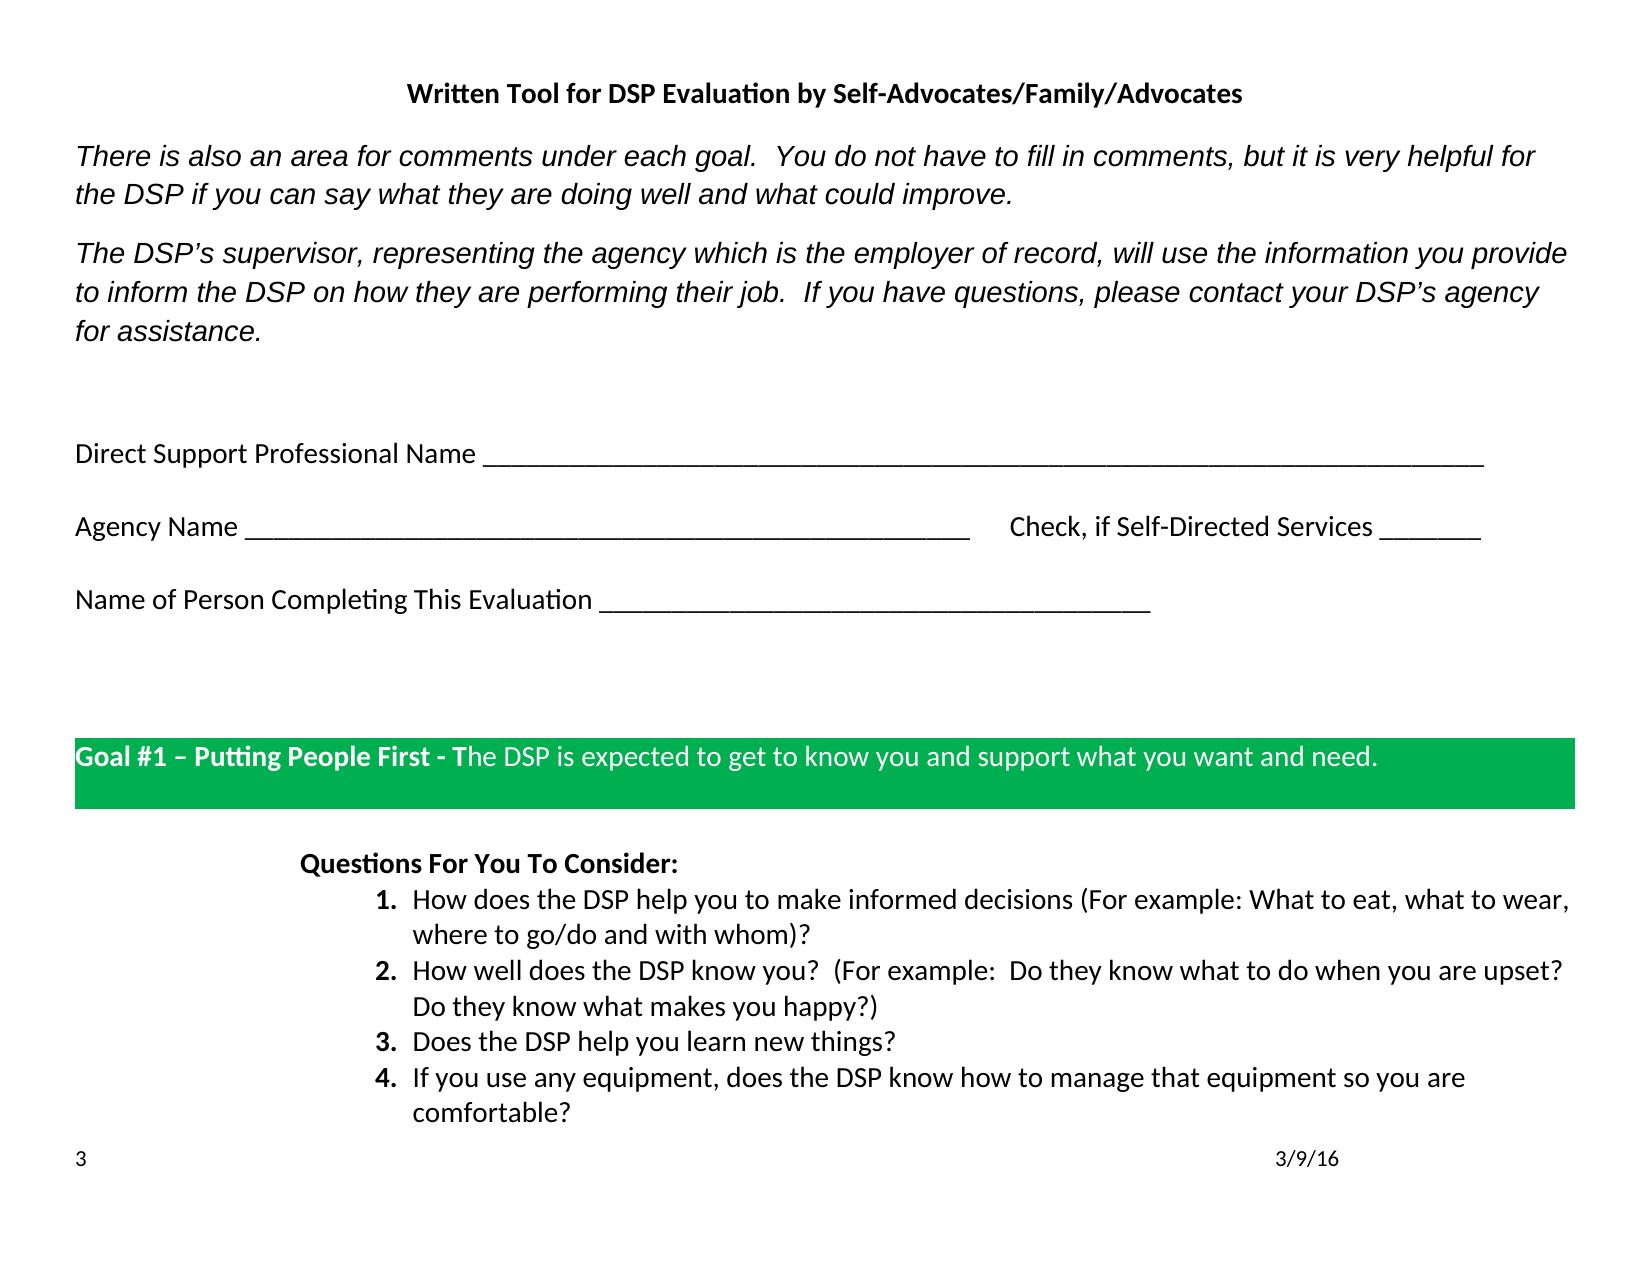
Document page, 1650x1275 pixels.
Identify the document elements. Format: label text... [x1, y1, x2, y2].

text Direct Support Professional Name _____________________________________________________________________ [75, 435, 1575, 470]
list Does the DSP help you learn new things? [375, 1023, 1575, 1059]
text There is also an area for comments under each goal. You do not have to fill in comments, but it is very helpful for the DSP if you can say what they are doing well and what could improve. [75, 139, 1575, 211]
list How well does the DSP know you? (For example: Do they know what to do when you are upset? Do they know what makes you happy?) [375, 952, 1575, 1023]
list If you use any equipment, does the DSP know how to manage that equipment so you are comfortable? [375, 1059, 1575, 1130]
text Questions For You To Consider: [75, 845, 1575, 881]
text The DSP’s supervisor, representing the agency which is the employer of record, will use the information you provide to inform the DSP on how they are performing their job. If you have questions, please contact your DSP’s agency for assistance. [75, 237, 1575, 347]
text Agency Name __________________________________________________ Check, if Self-Directed Services _______ [75, 508, 1575, 543]
text Name of Person Completing This Evaluation ______________________________________ [75, 581, 1575, 617]
text Goal #1 – Putting People First - The DSP is expected to get to know you and support what you want and need. [75, 738, 1575, 774]
list How does the DSP help you to make informed decisions (For example: What to eat, what to wear, where to go/do and with whom)? [375, 881, 1575, 952]
